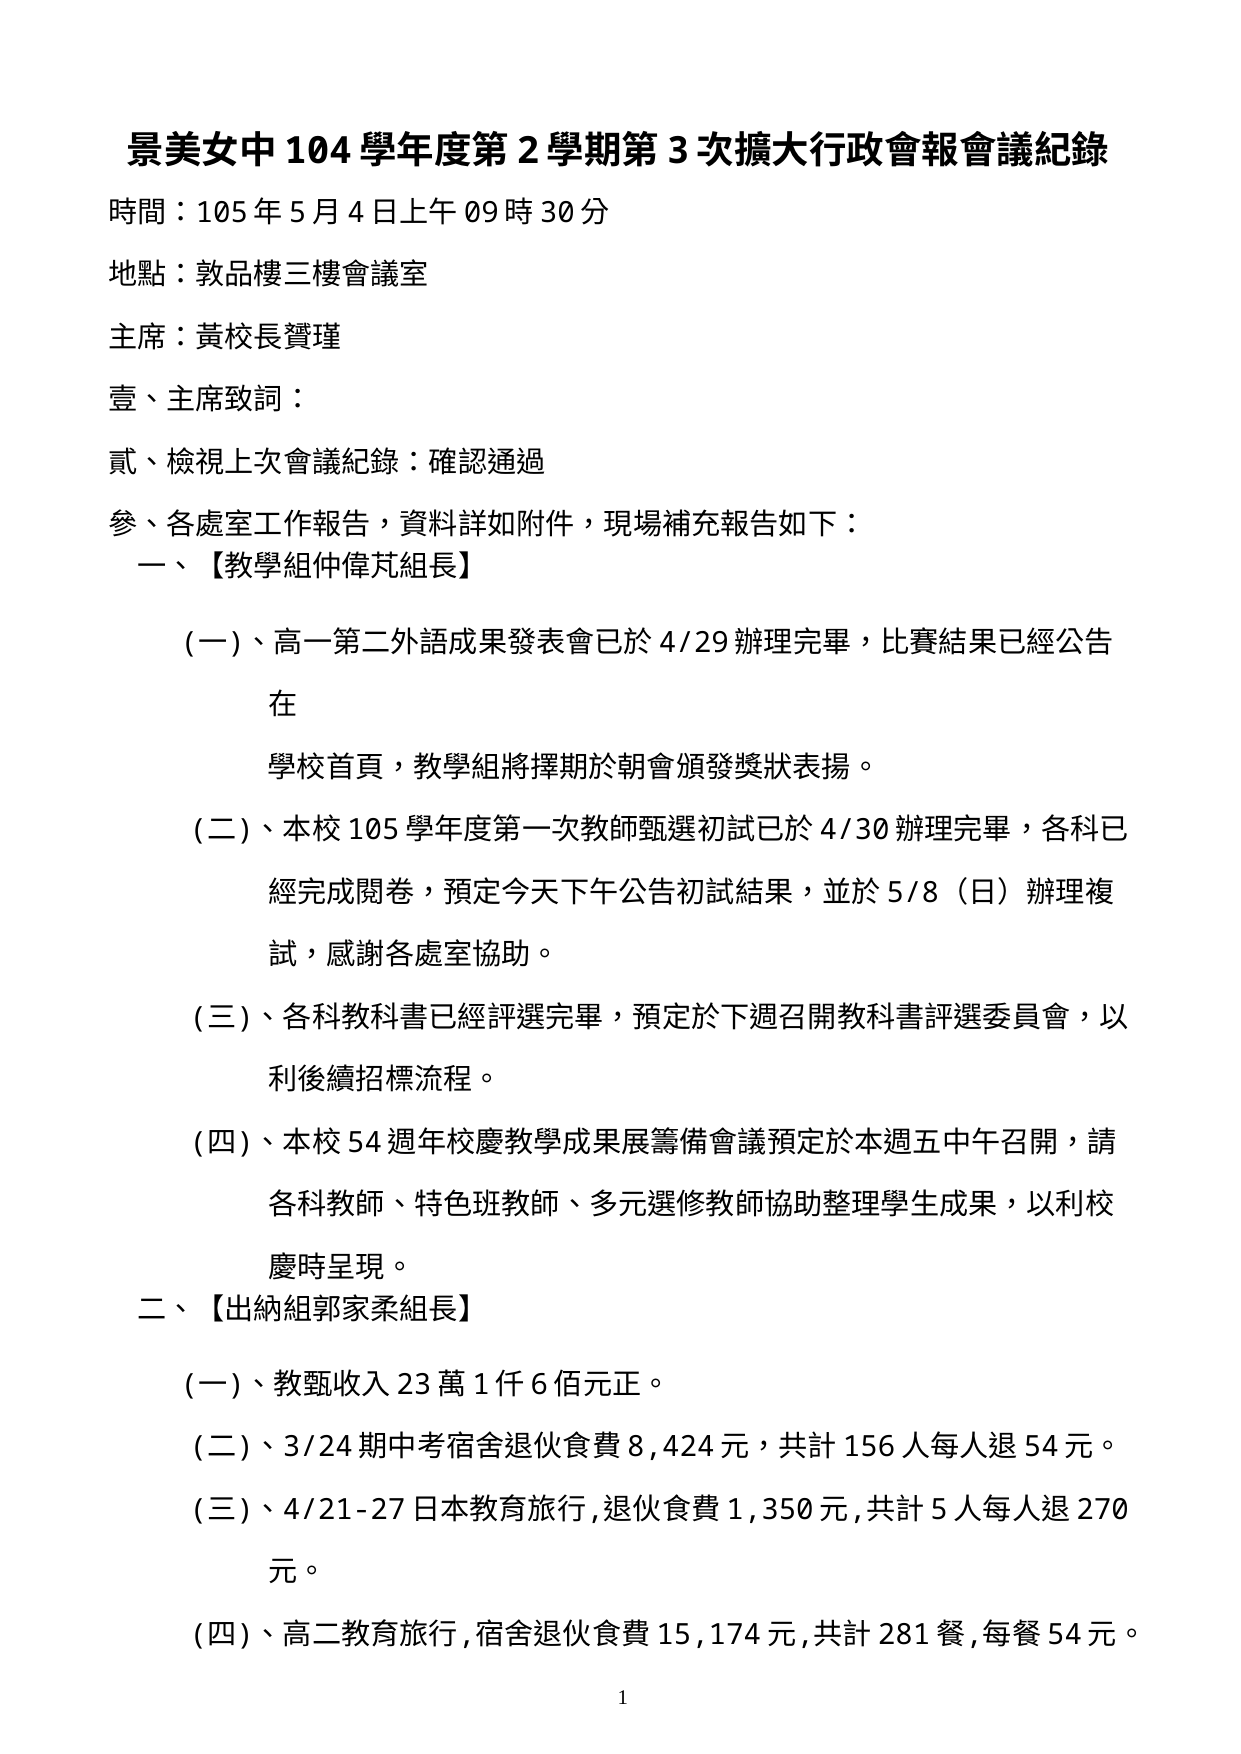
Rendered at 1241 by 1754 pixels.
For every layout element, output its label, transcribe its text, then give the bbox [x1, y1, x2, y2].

text (四)、高二教育旅行,宿舍退伙食費15,174元,共計281餐,每餐54元。 [137, 1590, 1137, 1652]
text (三)、各科教科書已經評選完畢，預定於下週召開教科書評選委員會，以利後續招標流程。 [137, 973, 1137, 1098]
text 二、【出納組郭家柔組長】 [108, 1285, 1137, 1327]
text 地點：敦品樓三樓會議室 [108, 230, 1137, 293]
text (一)、教甄收入23萬1仟6佰元正。 [180, 1340, 1137, 1402]
text (二)、3/24期中考宿舍退伙食費8,424元，共計156人每人退54元。 [137, 1402, 1137, 1465]
text 景美女中104學年度第2學期第3次擴大行政會報會議紀錄 [108, 105, 1137, 168]
text 一、【教學組仲偉芃組長】 [108, 543, 1137, 585]
text 時間：105年5月4日上午09時30分 [108, 168, 1137, 230]
text (二)、本校105學年度第一次教師甄選初試已於4/30辦理完畢，各科已經完成閱卷，預定今天下午公告初試結果，並於5/8（日）辦理複試，感謝各處室協助。 [137, 785, 1137, 973]
text 參、各處室工作報告，資料詳如附件，現場補充報告如下： [108, 480, 1137, 543]
text (四)、本校54週年校慶教學成果展籌備會議預定於本週五中午召開，請各科教師、特色班教師、多元選修教師協助整理學生成果，以利校慶時呈現。 [137, 1098, 1137, 1285]
text 壹、主席致詞： [108, 355, 1137, 418]
text 貳、檢視上次會議紀錄：確認通過 [108, 418, 1137, 480]
text (一)、高一第二外語成果發表會已於4/29辦理完畢，比賽結果已經公告在 [180, 598, 1137, 723]
text 學校首頁，教學組將擇期於朝會頒發獎狀表揚。 [267, 723, 1137, 785]
text 主席：黃校長贇瑾 [108, 293, 1137, 355]
text (三)、4/21-27日本教育旅行,退伙食費1,350元,共計5人每人退270元。 [137, 1465, 1137, 1590]
